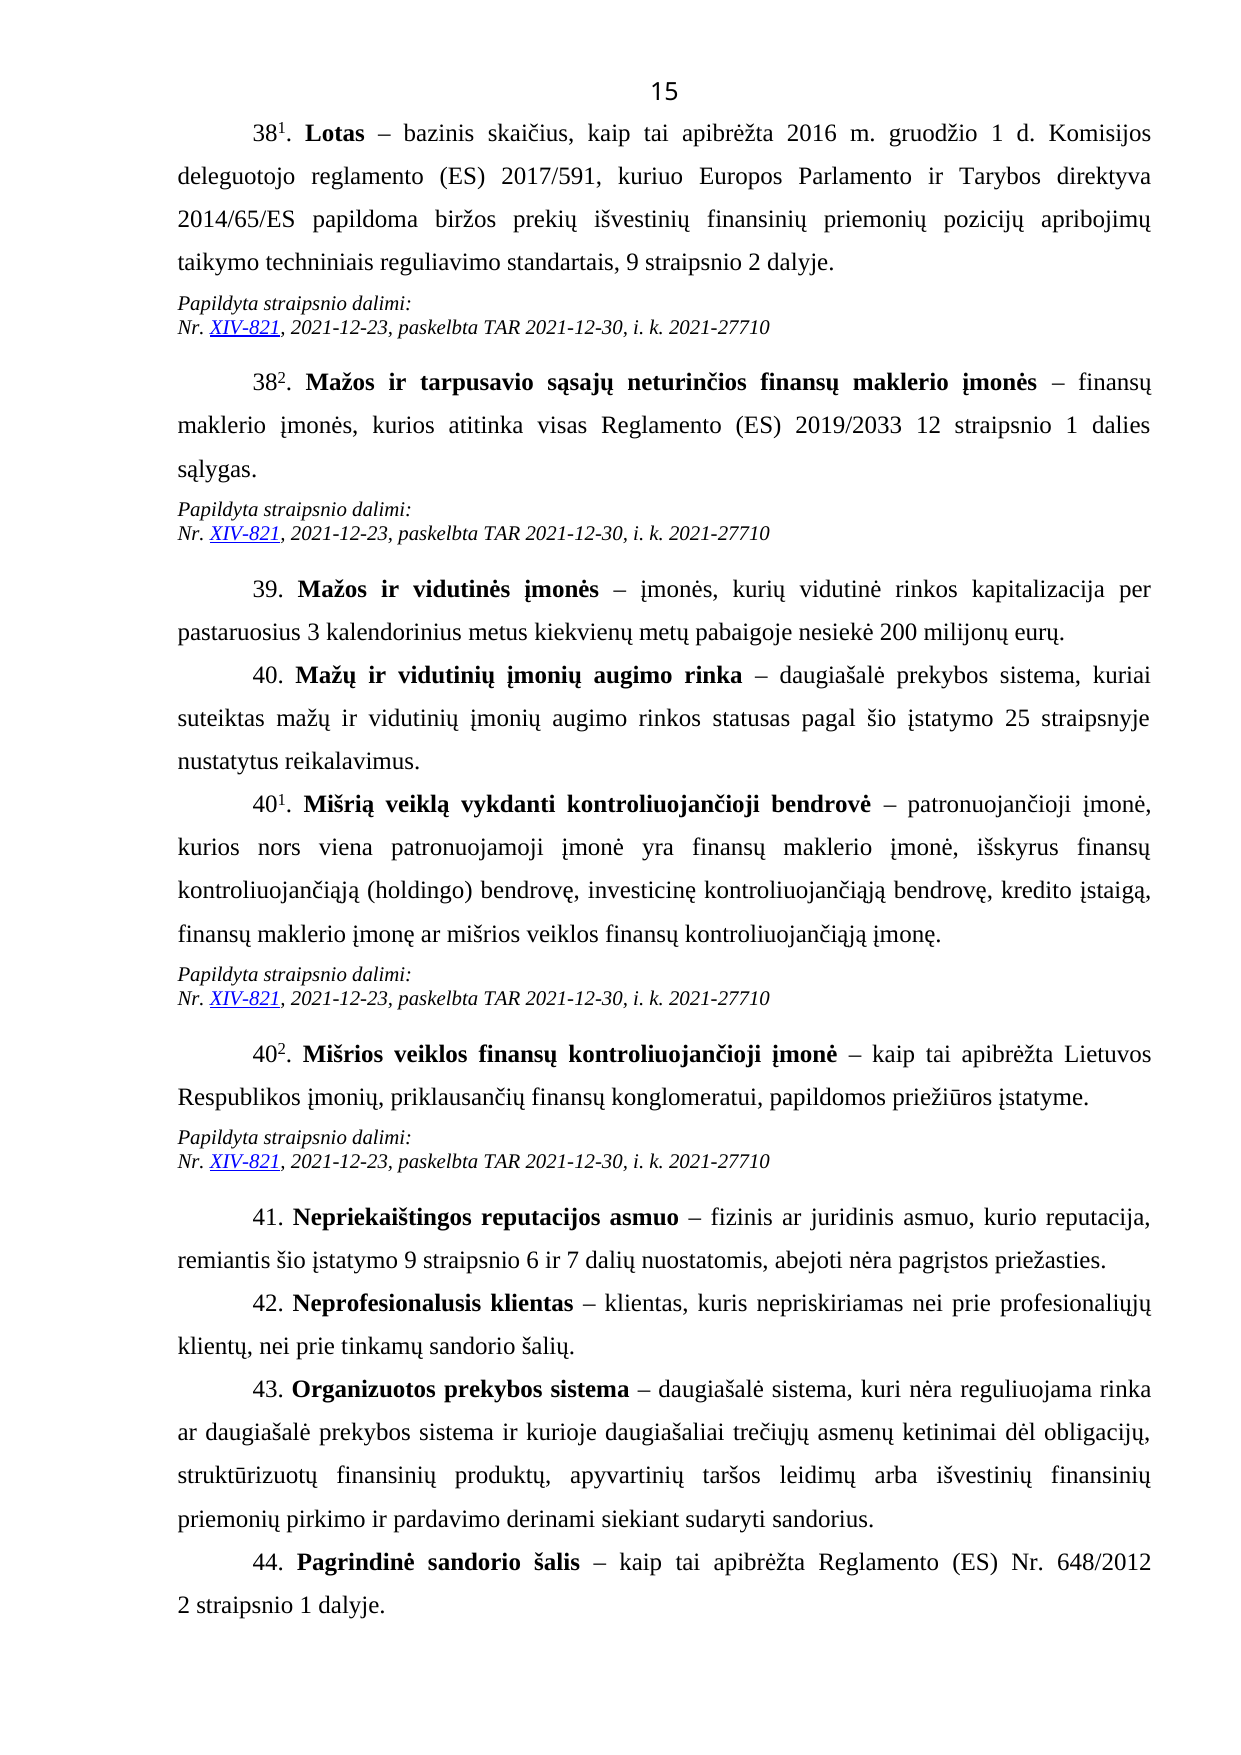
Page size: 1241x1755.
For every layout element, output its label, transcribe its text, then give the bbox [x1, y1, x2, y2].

text 40. Mažų ir vidutinių įmonių augimo rinka – daugiašalė prekybos sistema, kuriai suteiktas mažų ir vidutinių įmonių augimo rinkos statusas pagal šio įstatymo 25 straipsnyje nustatytus reikalavimus. [177, 660, 1152, 775]
text 402. Mišrios veiklos finansų kontroliuojančioji įmonė – kaip tai apibrėžta Lietuvos Respublikos įmonių, priklausančių finansų konglomeratui, papildomos priežiūros įstatyme. [177, 1039, 1152, 1111]
text 44. Pagrindinė sandorio šalis – kaip tai apibrėžta Reglamento (ES) Nr. 648/2012 2 straipsnio 1 dalyje. [177, 1547, 1152, 1619]
text Papildyta straipsnio dalimi: [177, 1125, 1152, 1149]
text 401. Mišrią veiklą vykdanti kontroliuojančioji bendrovė – patronuojančioji įmonė, kurios nors viena patronuojamoji įmonė yra finansų maklerio įmonė, išskyrus finansų kontroliuojančiąją (holdingo) bendrovę, investicinę kontroliuojančiąją bendrovę, kredito įstaigą, finansų maklerio įmonę ar mišrios veiklos finansų kontroliuojančiąją įmonę. [177, 789, 1152, 947]
text Nr. XIV-821, 2021-12-23, paskelbta TAR 2021-12-30, i. k. 2021-27710 [177, 315, 1152, 339]
text 42. Neprofesionalusis klientas – klientas, kuris nepriskiriamas nei prie profesionaliųjų klientų, nei prie tinkamų sandorio šalių. [177, 1288, 1152, 1360]
text 381. Lotas – bazinis skaičius, kaip tai apibrėžta 2016 m. gruodžio 1 d. Komisijos deleguotojo reglamento (ES) 2017/591, kuriuo Europos Parlamento ir Tarybos direktyva 2014/65/ES papildoma biržos prekių išvestinių finansinių priemonių pozicijų apribojimų taikymo techniniais reguliavimo standartais, 9 straipsnio 2 dalyje. [177, 118, 1152, 276]
text Nr. XIV-821, 2021-12-23, paskelbta TAR 2021-12-30, i. k. 2021-27710 [177, 521, 1152, 545]
text 39. Mažos ir vidutinės įmonės – įmonės, kurių vidutinė rinkos kapitalizacija per pastaruosius 3 kalendorinius metus kiekvienų metų pabaigoje nesiekė 200 milijonų eurų. [177, 574, 1152, 646]
text Papildyta straipsnio dalimi: [177, 291, 1152, 315]
text Papildyta straipsnio dalimi: [177, 962, 1152, 986]
text 43. Organizuotos prekybos sistema – daugiašalė sistema, kuri nėra reguliuojama rinka ar daugiašalė prekybos sistema ir kurioje daugiašaliai trečiųjų asmenų ketinimai dėl obligacijų, struktūrizuotų finansinių produktų, apyvartinių taršos leidimų arba išvestinių finansinių priemonių pirkimo ir pardavimo derinami siekiant sudaryti sandorius. [177, 1374, 1152, 1532]
text 41. Nepriekaištingos reputacijos asmuo – fizinis ar juridinis asmuo, kurio reputacija, remiantis šio įstatymo 9 straipsnio 6 ir 7 dalių nuostatomis, abejoti nėra pagrįstos priežasties. [177, 1202, 1152, 1274]
text Nr. XIV-821, 2021-12-23, paskelbta TAR 2021-12-30, i. k. 2021-27710 [177, 986, 1152, 1010]
text Nr. XIV-821, 2021-12-23, paskelbta TAR 2021-12-30, i. k. 2021-27710 [177, 1149, 1152, 1173]
text 382. Mažos ir tarpusavio sąsajų neturinčios finansų maklerio įmonės – finansų maklerio įmonės, kurios atitinka visas Reglamento (ES) 2019/2033 12 straipsnio 1 dalies sąlygas. [177, 367, 1152, 482]
text Papildyta straipsnio dalimi: [177, 497, 1152, 521]
